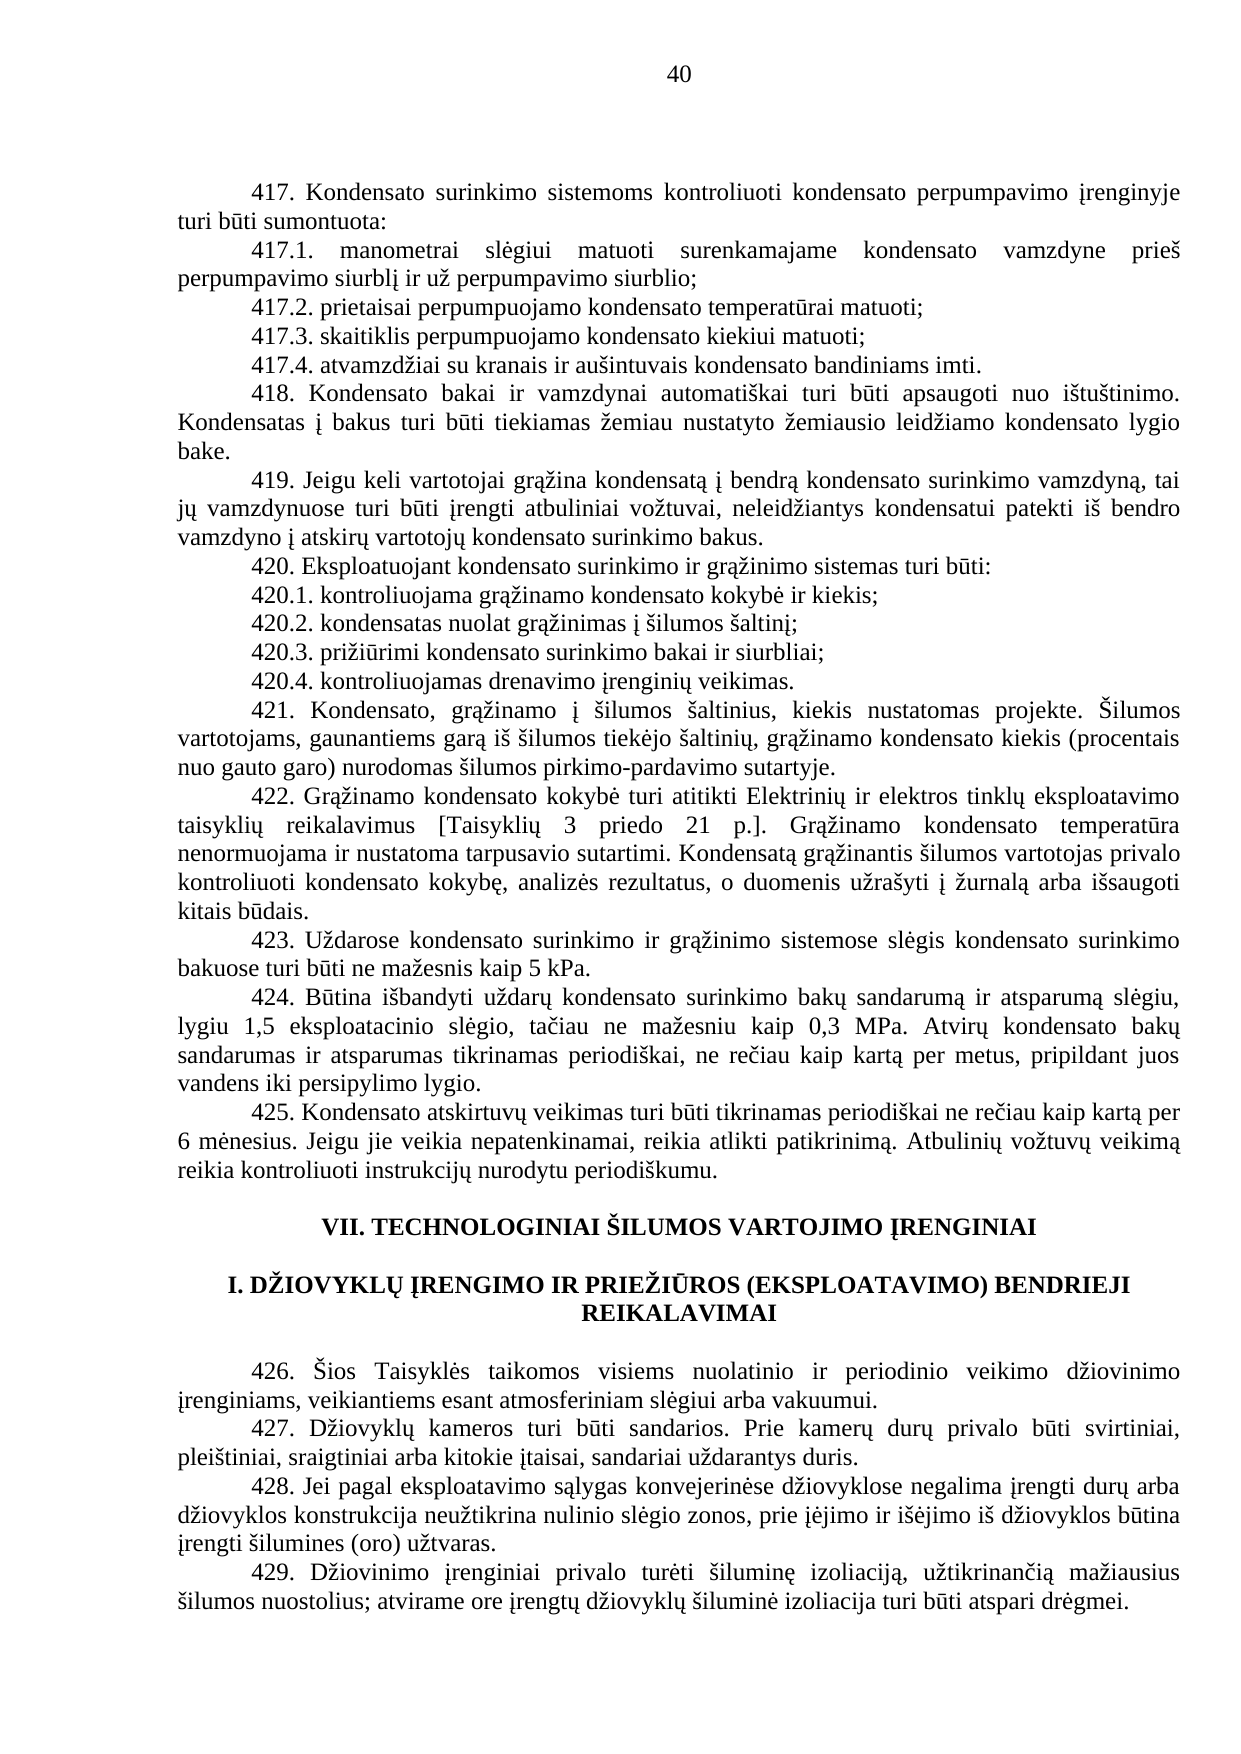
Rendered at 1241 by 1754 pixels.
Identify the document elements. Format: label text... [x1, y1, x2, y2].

text 417.2. prietaisai perpumpuojamo kondensato temperatūrai matuoti; [177, 292, 1181, 321]
text 420. Eksploatuojant kondensato surinkimo ir grąžinimo sistemas turi būti: [177, 551, 1181, 580]
text 420.3. prižiūrimi kondensato surinkimo bakai ir siurbliai; [177, 637, 1181, 666]
text 429. Džiovinimo įrenginiai privalo turėti šiluminę izoliaciją, užtikrinančią mažiausius šilumos nuostolius; atvirame ore įrengtų džiovyklų šiluminė izoliacija turi būti atspari drėgmei. [177, 1557, 1181, 1615]
text 422. Grąžinamo kondensato kokybė turi atitikti Elektrinių ir elektros tinklų eksploatavimo taisyklių reikalavimus [Taisyklių 3 priedo 21 p.]. Grąžinamo kondensato temperatūra nenormuojama ir nustatoma tarpusavio sutartimi. Kondensatą grąžinantis šilumos vartotojas privalo kontroliuoti kondensato kokybę, analizės rezultatus, o duomenis užrašyti į žurnalą arba išsaugoti kitais būdais. [177, 781, 1181, 925]
text 420.1. kontroliuojama grąžinamo kondensato kokybė ir kiekis; [177, 580, 1181, 608]
text 419. Jeigu keli vartotojai grąžina kondensatą į bendrą kondensato surinkimo vamzdyną, tai jų vamzdynuose turi būti įrengti atbuliniai vožtuvai, neleidžiantys kondensatui patekti iš bendro vamzdyno į atskirų vartotojų kondensato surinkimo bakus. [177, 465, 1181, 551]
text 421. Kondensato, grąžinamo į šilumos šaltinius, kiekis nustatomas projekte. Šilumos vartotojams, gaunantiems garą iš šilumos tiekėjo šaltinių, grąžinamo kondensato kiekis (procentais nuo gauto garo) nurodomas šilumos pirkimo-pardavimo sutartyje. [177, 695, 1181, 781]
text 417.3. skaitiklis perpumpuojamo kondensato kiekiui matuoti; [177, 321, 1181, 350]
text 417.4. atvamzdžiai su kranais ir aušintuvais kondensato bandiniams imti. [177, 350, 1181, 378]
text 428. Jei pagal eksploatavimo sąlygas konvejerinėse džiovyklose negalima įrengti durų arba džiovyklos konstrukcija neužtikrina nulinio slėgio zonos, prie įėjimo ir išėjimo iš džiovyklos būtina įrengti šilumines (oro) užtvaras. [177, 1471, 1181, 1557]
text 417. Kondensato surinkimo sistemoms kontroliuoti kondensato perpumpavimo įrenginyje turi būti sumontuota: [177, 177, 1181, 235]
text 418. Kondensato bakai ir vamzdynai automatiškai turi būti apsaugoti nuo ištuštinimo. Kondensatas į bakus turi būti tiekiamas žemiau nustatyto žemiausio leidžiamo kondensato lygio bake. [177, 378, 1181, 465]
text 417.1. manometrai slėgiui matuoti surenkamajame kondensato vamzdyne prieš perpumpavimo siurblį ir už perpumpavimo siurblio; [177, 235, 1181, 292]
text 427. Džiovyklų kameros turi būti sandarios. Prie kamerų durų privalo būti svirtiniai, pleištiniai, sraigtiniai arba kitokie įtaisai, sandariai uždarantys duris. [177, 1413, 1181, 1471]
text VII. TECHNOLOGINIAI ŠILUMOS VARTOJIMO ĮRENGINIAI [177, 1212, 1181, 1241]
text I. DŽIOVYKLŲ ĮRENGIMO IR PRIEŽIŪROS (EKSPLOATAVIMO) BENDRIEJI REIKALAVIMAI [177, 1270, 1181, 1327]
text 420.2. kondensatas nuolat grąžinimas į šilumos šaltinį; [177, 608, 1181, 637]
text 424. Būtina išbandyti uždarų kondensato surinkimo bakų sandarumą ir atsparumą slėgiu, lygiu 1,5 eksploatacinio slėgio, tačiau ne mažesniu kaip 0,3 MPa. Atvirų kondensato bakų sandarumas ir atsparumas tikrinamas periodiškai, ne rečiau kaip kartą per metus, pripildant juos vandens iki persipylimo lygio. [177, 982, 1181, 1097]
text 425. Kondensato atskirtuvų veikimas turi būti tikrinamas periodiškai ne rečiau kaip kartą per 6 mėnesius. Jeigu jie veikia nepatenkinamai, reikia atlikti patikrinimą. Atbulinių vožtuvų veikimą reikia kontroliuoti instrukcijų nurodytu periodiškumu. [177, 1097, 1181, 1183]
text 420.4. kontroliuojamas drenavimo įrenginių veikimas. [177, 666, 1181, 695]
text 426. Šios Taisyklės taikomos visiems nuolatinio ir periodinio veikimo džiovinimo įrenginiams, veikiantiems esant atmosferiniam slėgiui arba vakuumui. [177, 1356, 1181, 1413]
text 423. Uždarose kondensato surinkimo ir grąžinimo sistemose slėgis kondensato surinkimo bakuose turi būti ne mažesnis kaip 5 kPa. [177, 925, 1181, 982]
